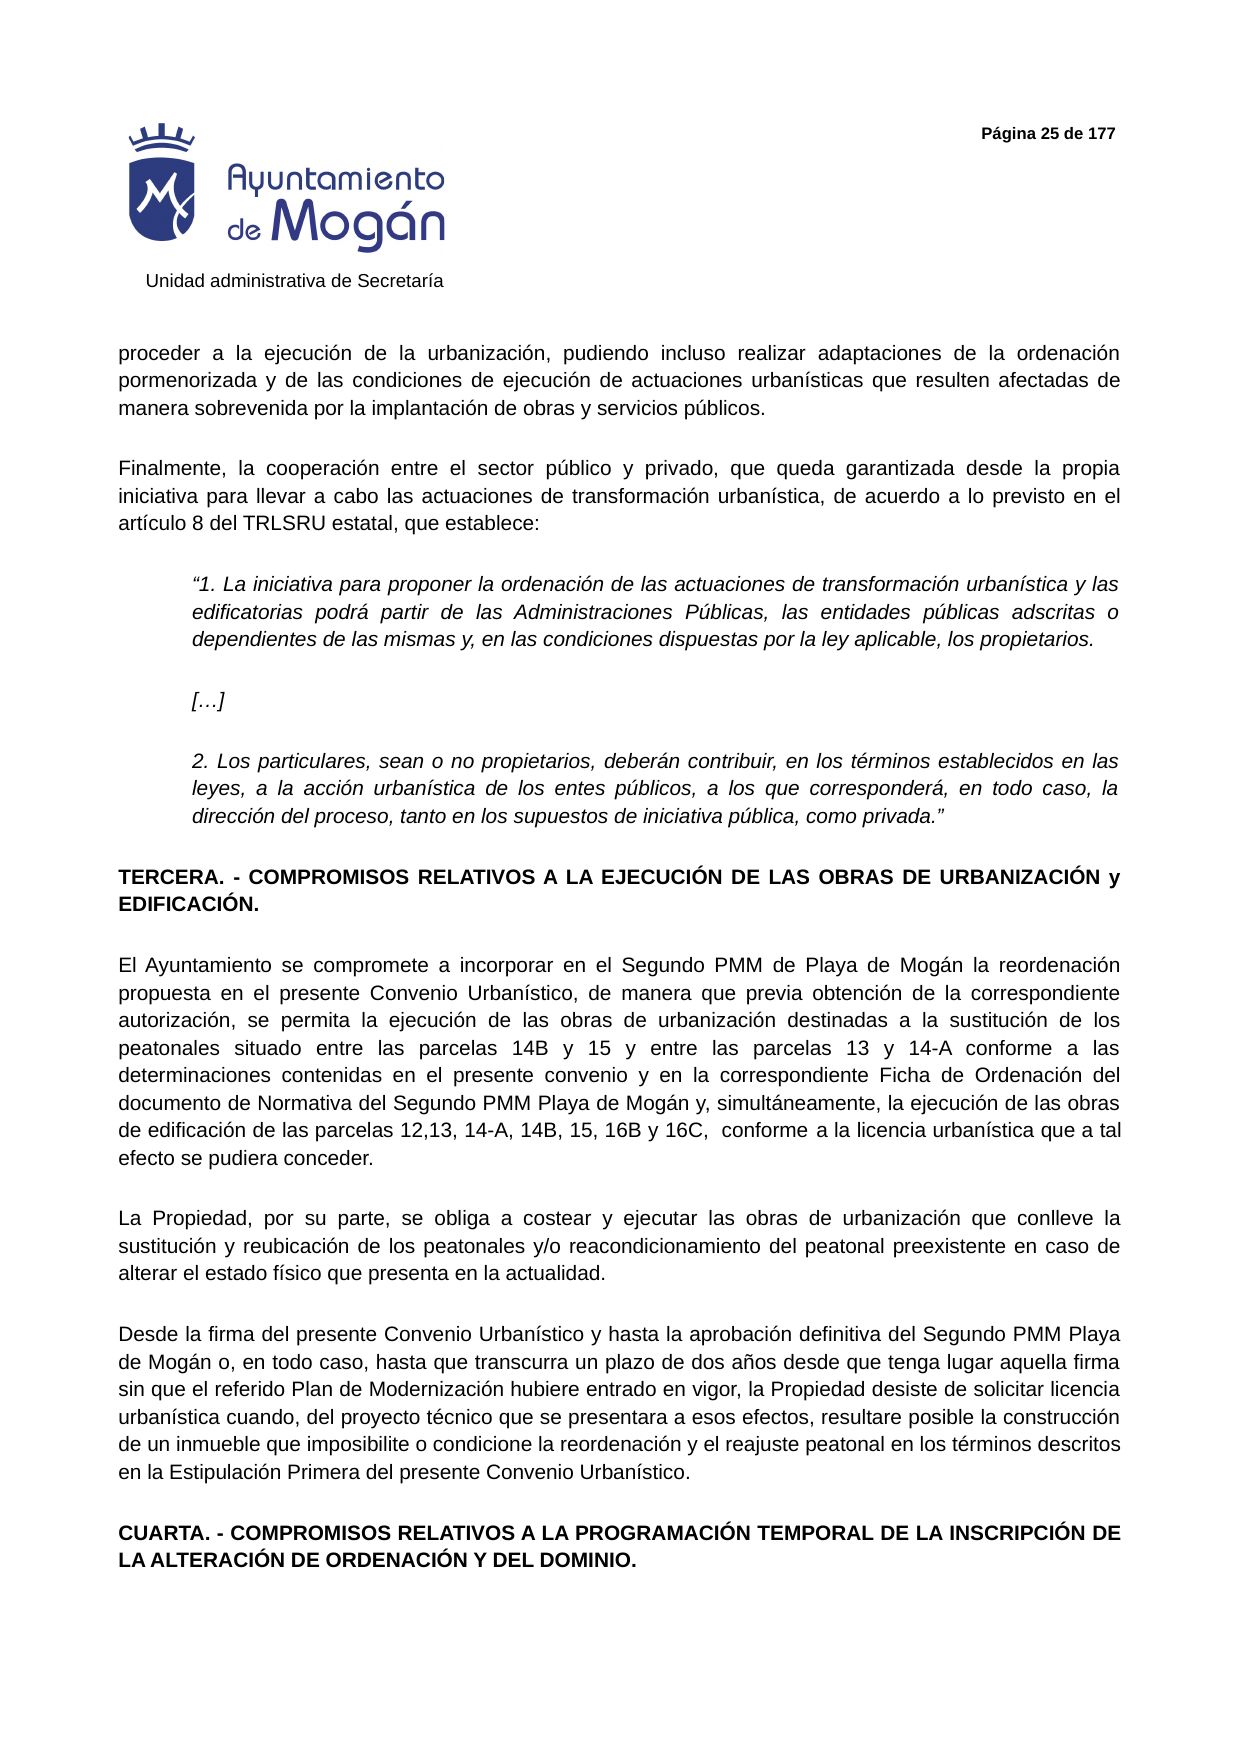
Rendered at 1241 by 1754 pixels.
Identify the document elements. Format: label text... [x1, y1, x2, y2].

text TERCERA. - COMPROMISOS RELATIVOS A LA EJECUCIÓN DE LAS OBRAS DE URBANIZACIÓN y EDIFICACIÓN. [118, 864, 1122, 916]
text “1. La iniciativa para proponer la ordenación de las actuaciones de transformación urbanística y las edificatorias podrá partir de las Administraciones Públicas, las entidades públicas adscritas o dependientes de las mismas y, en las condiciones dispuestas por la ley aplicable, los propietarios. [192, 572, 1122, 651]
text La Propiedad, por su parte, se obliga a costear y ejecutar las obras de urbanización que conlleve la sustitución y reubicación de los peatonales y/o reacondicionamiento del peatonal preexistente en caso de alterar el estado físico que presenta en la actualidad. [118, 1206, 1122, 1285]
text El Ayuntamiento se compromete a incorporar en el Segundo PMM de Playa de Mogán la reordenación propuesta en el presente Convenio Urbanístico, de manera que previa obtención de la correspondiente autorización, se permita la ejecución de las obras de urbanización destinadas a la sustitución de los peatonales situado entre las parcelas 14B y 15 y entre las parcelas 13 y 14-A conforme a las determinaciones contenidas en el presente convenio y en la correspondiente Ficha de Ordenación del documento de Normativa del Segundo PMM Playa de Mogán y, simultáneamente, la ejecución de las obras de edificación de las parcelas 12,13, 14-A, 14B, 15, 16B y 16C, conforme a la licencia urbanística que a tal efecto se pudiera conceder. [118, 953, 1122, 1169]
picture [128, 123, 445, 259]
text proceder a la ejecución de la urbanización, pudiendo incluso realizar adaptaciones de la ordenación pormenorizada y de las condiciones de ejecución de actuaciones urbanísticas que resulten afectadas de manera sobrevenida por la implantación de obras y servicios públicos. [118, 340, 1122, 419]
text […] [192, 688, 1122, 712]
text Desde la firma del presente Convenio Urbanístico y hasta la aprobación definitiva del Segundo PMM Playa de Mogán o, en todo caso, hasta que transcurra un plazo de dos años desde que tenga lugar aquella firma sin que el referido Plan de Modernización hubiere entrado en vigor, la Propiedad desiste de solicitar licencia urbanística cuando, del proyecto técnico que se presentara a esos efectos, resultare posible la construcción de un inmueble que imposibilite o condicione la reordenación y el reajuste peatonal en los términos descritos en la Estipulación Primera del presente Convenio Urbanístico. [118, 1322, 1122, 1483]
text 2. Los particulares, sean o no propietarios, deberán contribuir, en los términos establecidos en las leyes, a la acción urbanística de los entes públicos, a los que corresponderá, en todo caso, la dirección del proceso, tanto en los supuestos de iniciativa pública, como privada.” [192, 749, 1122, 828]
text CUARTA. - COMPROMISOS RELATIVOS A LA PROGRAMACIÓN TEMPORAL DE LA INSCRIPCIÓN DE LA ALTERACIÓN DE ORDENACIÓN Y DEL DOMINIO. [118, 1520, 1122, 1572]
text Finalmente, la cooperación entre el sector público y privado, que queda garantizada desde la propia iniciativa para llevar a cabo las actuaciones de transformación urbanística, de acuerdo a lo previsto en el artículo 8 del TRLSRU estatal, que establece: [118, 456, 1122, 535]
